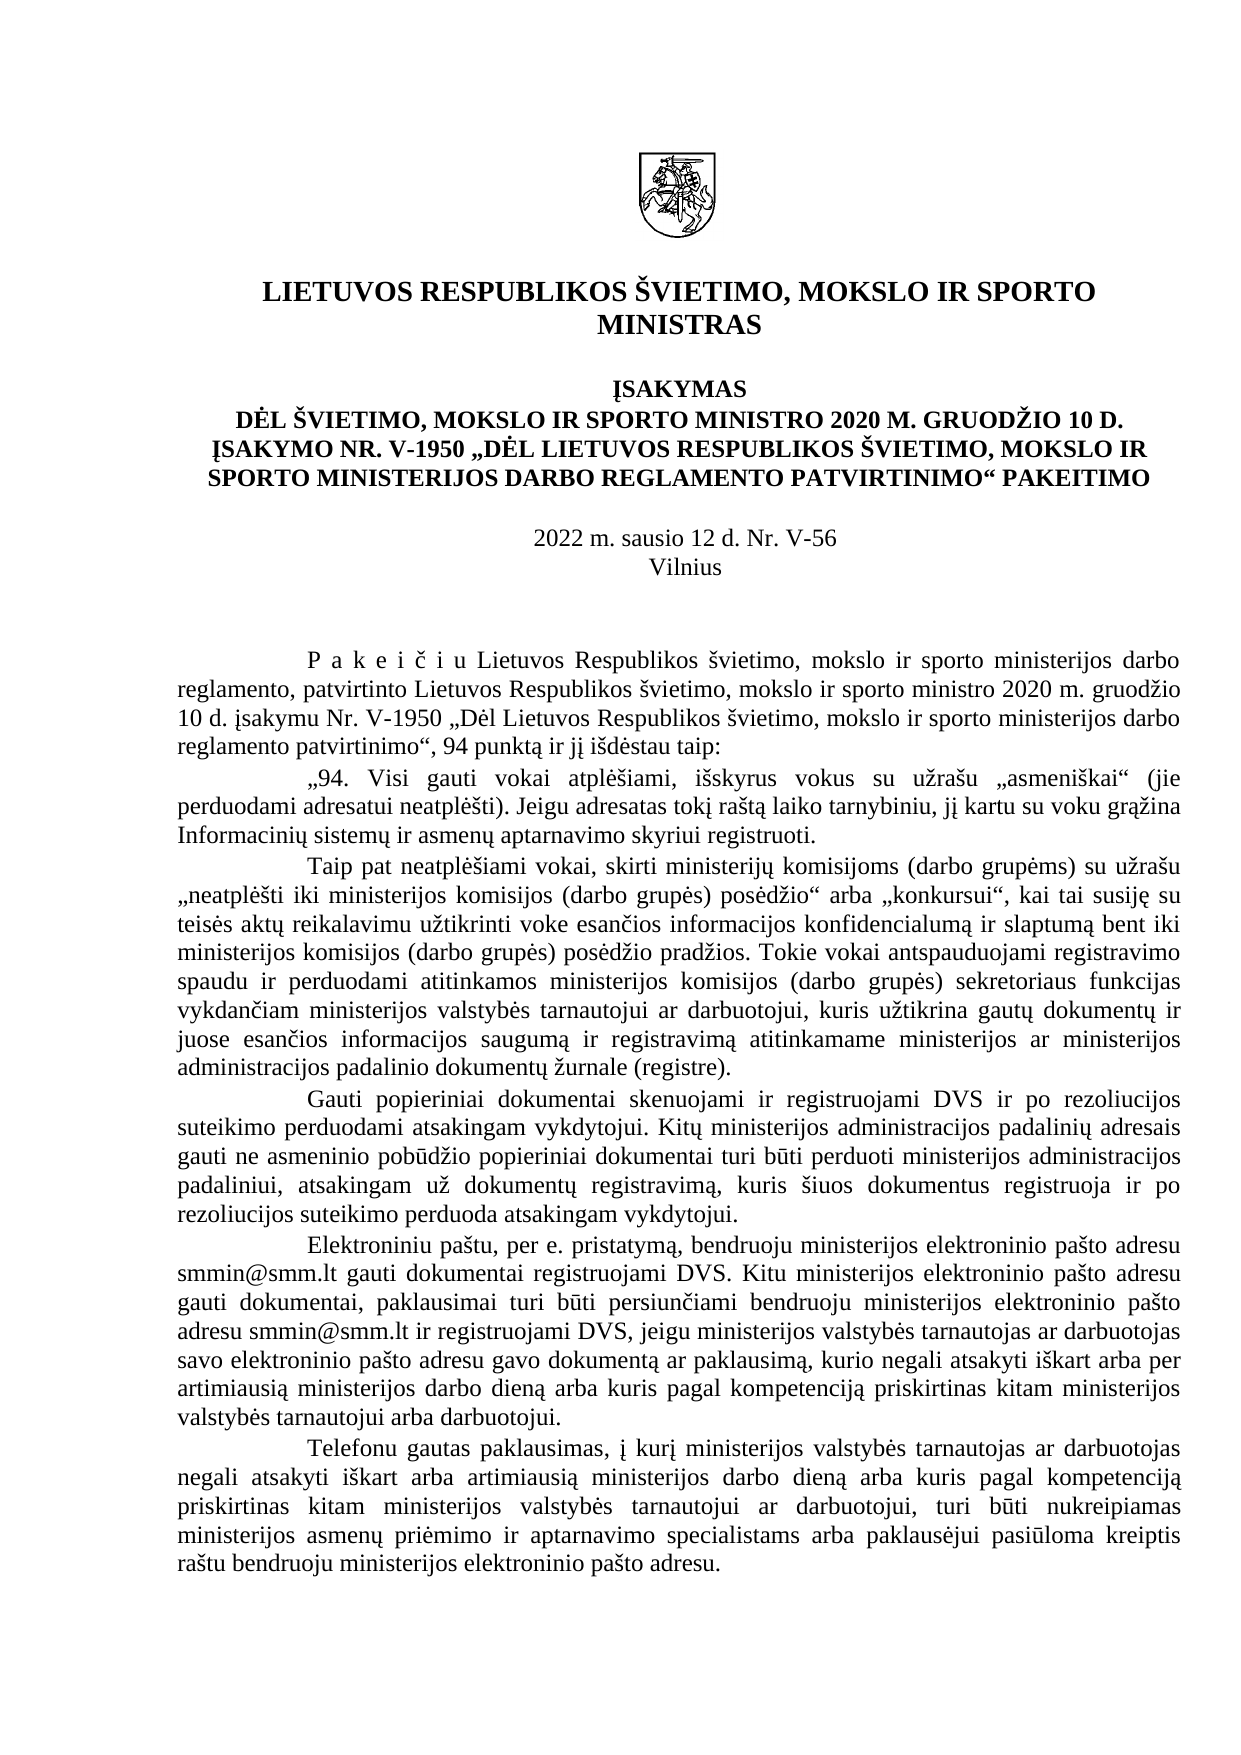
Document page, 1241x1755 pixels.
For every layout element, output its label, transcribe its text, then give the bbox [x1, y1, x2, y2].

text ĮSAKYMAS [177, 374, 1182, 403]
text P a k e i č i u Lietuvos Respublikos švietimo, mokslo ir sporto ministerijos darbo reglamento, patvirtinto Lietuvos Respublikos švietimo, mokslo ir sporto ministro 2020 m. gruodžio 10 d. įsakymu Nr. V-1950 „Dėl Lietuvos Respublikos švietimo, mokslo ir sporto ministerijos darbo reglamento patvirtinimo“, 94 punktą ir jį išdėstau taip: [177, 645, 1182, 760]
text DĖL ŠVIETIMO, MOKSLO ir sporto MINISTRO 2020 M. gruodžio 10 D. ĮSAKYMO NR. V-1950 „DĖL lietuvos respublikos švietimo, mokslo ir sporto ministerijos darbo reglamento PATVIRTINIMO“ PAKEITIMO [177, 406, 1182, 492]
text „94. Visi gauti vokai atplėšiami, išskyrus vokus su užrašu „asmeniškai“ (jie perduodami adresatui neatplėšti). Jeigu adresatas tokį raštą laiko tarnybiniu, jį kartu su voku grąžina Informacinių sistemų ir asmenų aptarnavimo skyriui registruoti. [177, 763, 1182, 849]
text Taip pat neatplėšiami vokai, skirti ministerijų komisijoms (darbo grupėms) su užrašu „neatplėšti iki ministerijos komisijos (darbo grupės) posėdžio“ arba „konkursui“, kai tai susiję su teisės aktų reikalavimu užtikrinti voke esančios informacijos konfidencialumą ir slaptumą bent iki ministerijos komisijos (darbo grupės) posėdžio pradžios. Tokie vokai antspauduojami registravimo spaudu ir perduodami atitinkamos ministerijos komisijos (darbo grupės) sekretoriaus funkcijas vykdančiam ministerijos valstybės tarnautojui ar darbuotojui, kuris užtikrina gautų dokumentų ir juose esančios informacijos saugumą ir registravimą atitinkamame ministerijos ar ministerijos administracijos padalinio dokumentų žurnale (registre). [177, 851, 1182, 1081]
text Vilnius [188, 552, 1182, 581]
subtitle 2022 m. sausio 12 d. Nr. V-56 [188, 523, 1182, 552]
text LIETUVOS RESPUBLIKOS ŠVIETIMO, MOKSLO IR SPORTO MINISTRAS [177, 274, 1182, 341]
text Telefonu gautas paklausimas, į kurį ministerijos valstybės tarnautojas ar darbuotojas negali atsakyti iškart arba artimiausią ministerijos darbo dieną arba kuris pagal kompetenciją priskirtinas kitam ministerijos valstybės tarnautojui ar darbuotojui, turi būti nukreipiamas ministerijos asmenų priėmimo ir aptarnavimo specialistams arba paklausėjui pasiūloma kreiptis raštu bendruoju ministerijos elektroninio pašto adresu. [177, 1433, 1182, 1577]
text Gauti popieriniai dokumentai skenuojami ir registruojami DVS ir po rezoliucijos suteikimo perduodami atsakingam vykdytojui. Kitų ministerijos administracijos padalinių adresais gauti ne asmeninio pobūdžio popieriniai dokumentai turi būti perduoti ministerijos administracijos padaliniui, atsakingam už dokumentų registravimą, kuris šiuos dokumentus registruoja ir po rezoliucijos suteikimo perduoda atsakingam vykdytojui. [177, 1084, 1182, 1227]
text Elektroniniu paštu, per e. pristatymą, bendruoju ministerijos elektroninio pašto adresu smmin@smm.lt gauti dokumentai registruojami DVS. Kitu ministerijos elektroninio pašto adresu gauti dokumentai, paklausimai turi būti persiunčiami bendruoju ministerijos elektroninio pašto adresu smmin@smm.lt ir registruojami DVS, jeigu ministerijos valstybės tarnautojas ar darbuotojas savo elektroninio pašto adresu gavo dokumentą ar paklausimą, kurio negali atsakyti iškart arba per artimiausią ministerijos darbo dieną arba kuris pagal kompetenciją priskirtinas kitam ministerijos valstybės tarnautojui arba darbuotojui. [177, 1230, 1182, 1431]
